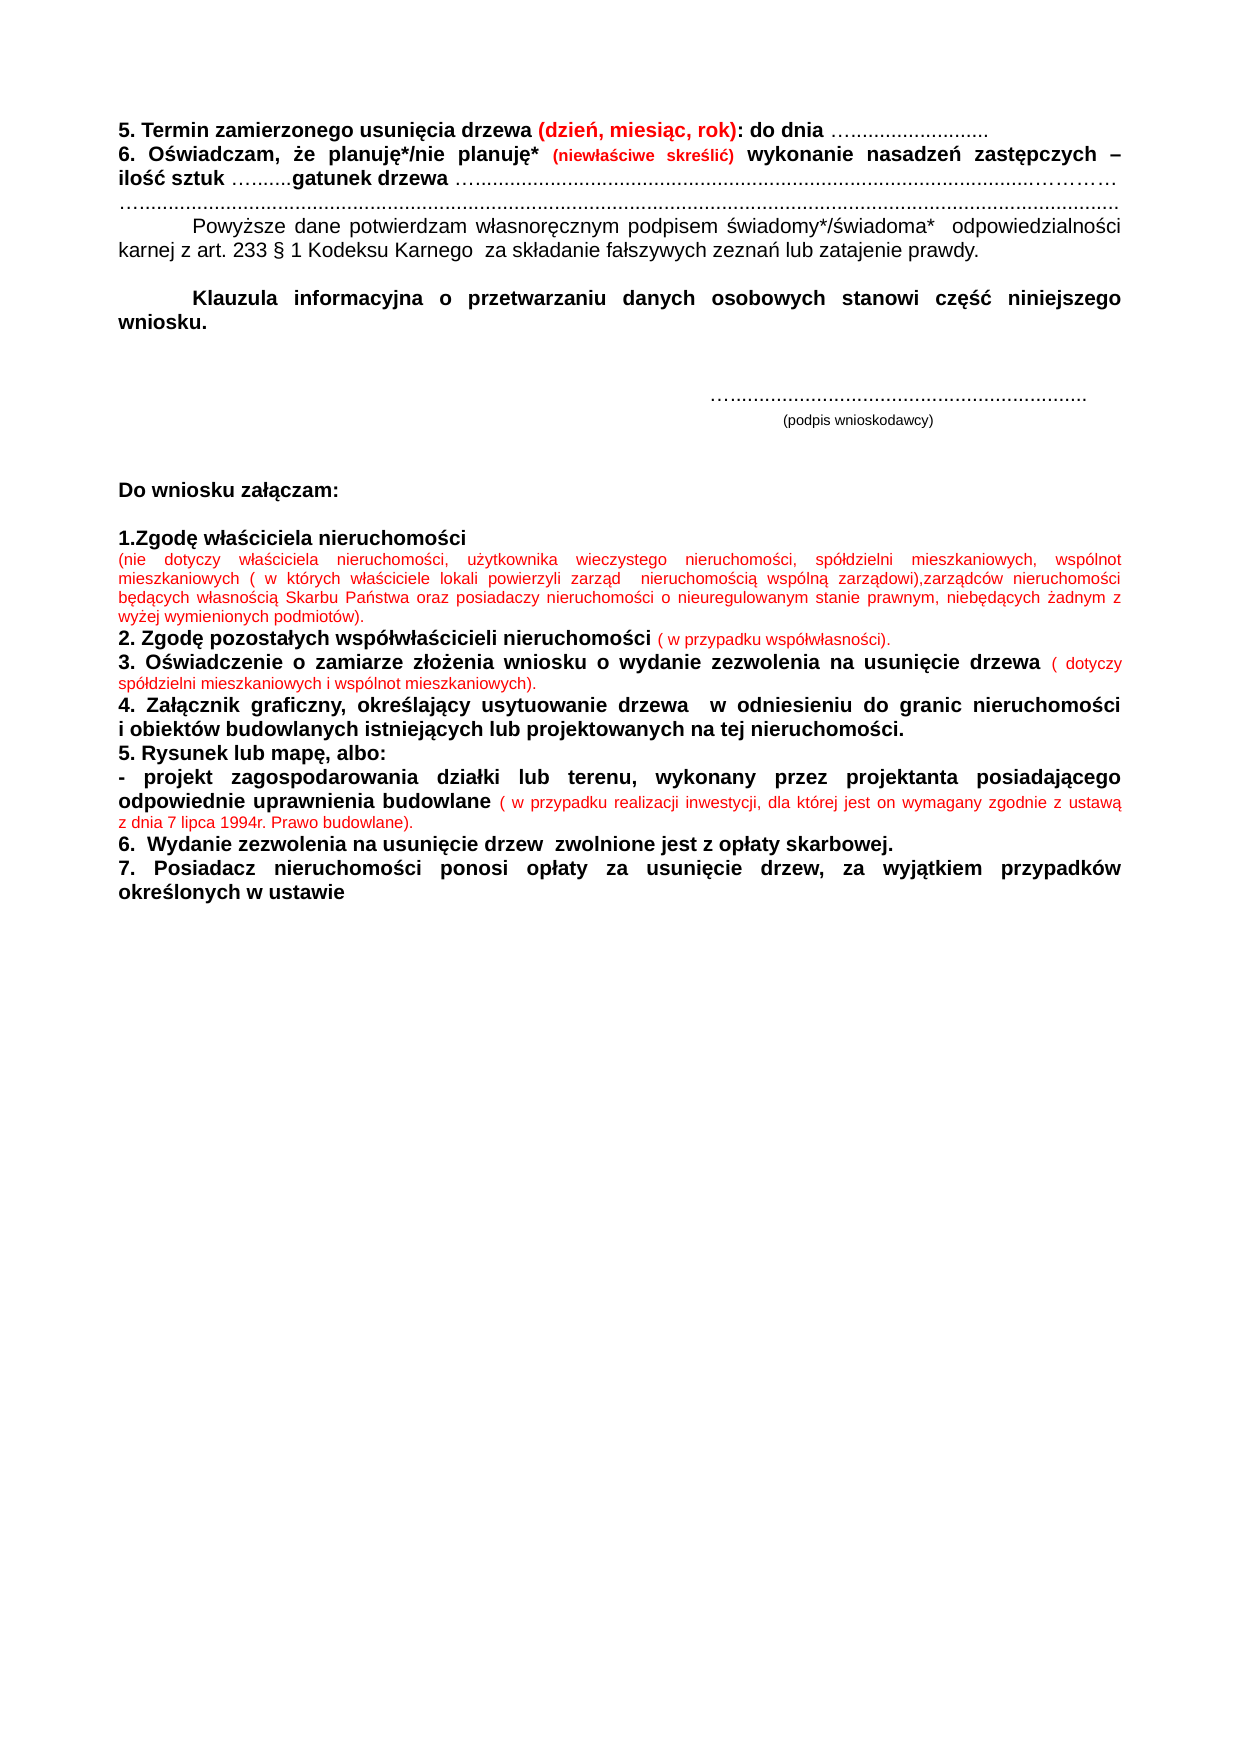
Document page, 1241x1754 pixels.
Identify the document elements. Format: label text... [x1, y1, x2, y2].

text 1.Zgodę właściciela nieruchomości [118, 525, 1122, 549]
text (podpis wnioskodawcy) [118, 406, 1122, 429]
text 6. Oświadczam, że planuję*/nie planuję* (niewłaściwe skreślić) wykonanie nasadzeń zastępczych – ilość sztuk ….......gatunek drzewa ….................................................................................................………… [118, 142, 1122, 190]
text 5. Rysunek lub mapę, albo: [118, 741, 1122, 765]
text Do wniosku załączam: [118, 477, 1122, 501]
text - projekt zagospodarowania działki lub terenu, wykonany przez projektanta posiadającego odpowiednie uprawnienia budowlane ( w przypadku realizacji inwestycji, dla której jest on wymagany zgodnie z ustawą z dnia 7 lipca 1994r. Prawo budowlane). [118, 765, 1122, 832]
text 7. Posiadacz nieruchomości ponosi opłaty za usunięcie drzew, za wyjątkiem przypadków określonych w ustawie [118, 856, 1122, 904]
text 6. Wydanie zezwolenia na usunięcie drzew zwolnione jest z opłaty skarbowej. [118, 832, 1122, 856]
text (nie dotyczy właściciela nieruchomości, użytkownika wieczystego nieruchomości, spółdzielni mieszkaniowych, wspólnot mieszkaniowych ( w których właściciele lokali powierzyli zarząd nieruchomością wspólną zarządowi),zarządców nieruchomości będących własnością Skarbu Państwa oraz posiadaczy nieruchomości o nieuregulowanym stanie prawnym, niebędących żadnym z wyżej wymienionych podmiotów). [118, 549, 1122, 626]
text ….......................................................................................................................................................................... [118, 190, 1122, 214]
text 4. Załącznik graficzny, określający usytuowanie drzewa w odniesieniu do granic nieruchomości i obiektów budowlanych istniejących lub projektowanych na tej nieruchomości. [118, 693, 1122, 741]
text Klauzula informacyjna o przetwarzaniu danych osobowych stanowi część niniejszego wniosku. [118, 286, 1122, 334]
text ….............................................................. [118, 382, 1122, 406]
text 5. Termin zamierzonego usunięcia drzewa (dzień, miesiąc, rok): do dnia …........................ [118, 118, 1122, 142]
text 2. Zgodę pozostałych współwłaścicieli nieruchomości ( w przypadku współwłasności). [118, 626, 1122, 650]
text Powyższe dane potwierdzam własnoręcznym podpisem świadomy*/świadoma* odpowiedzialności karnej z art. 233 § 1 Kodeksu Karnego za składanie fałszywych zeznań lub zatajenie prawdy. [118, 214, 1122, 262]
text 3. Oświadczenie o zamiarze złożenia wniosku o wydanie zezwolenia na usunięcie drzewa ( dotyczy spółdzielni mieszkaniowych i wspólnot mieszkaniowych). [118, 650, 1122, 693]
